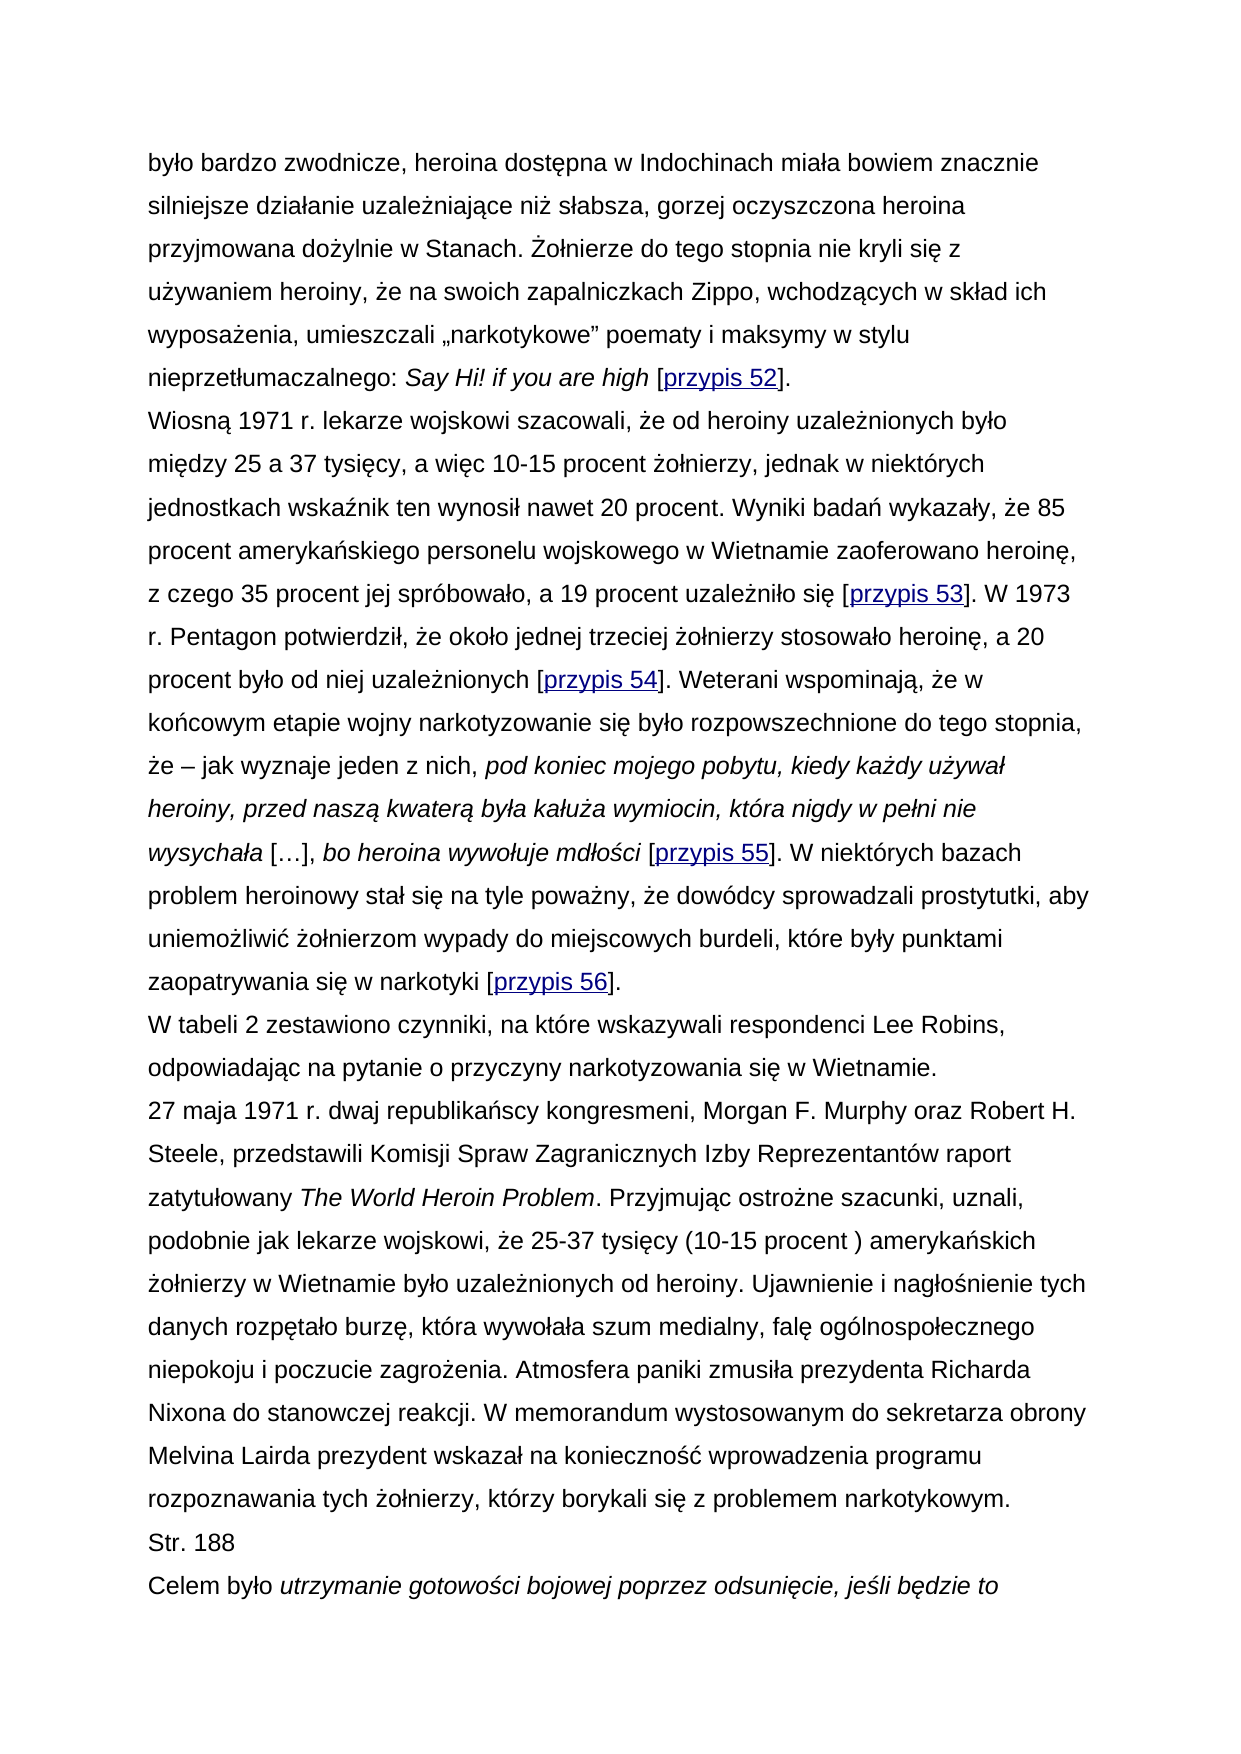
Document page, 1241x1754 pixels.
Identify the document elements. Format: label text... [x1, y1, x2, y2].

text 27 maja 1971 r. dwaj republikańscy kongresmeni, Morgan F. Murphy oraz Robert H. Steele, przedstawili Komisji Spraw Zagranicznych Izby Reprezentantów raport zatytułowany The World Heroin Problem. Przyjmując ostrożne szacunki, uznali, podobnie jak lekarze wojskowi, że 25-37 tysięcy (10-15 procent ) amerykańskich żołnierzy w Wietnamie było uzależnionych od heroiny. Ujawnienie i nagłośnienie tych danych rozpętało burzę, która wywołała szum medialny, falę ogólnospołecznego niepokoju i poczucie zagrożenia. Atmosfera paniki zmusiła prezydenta Richarda Nixona do stanowczej reakcji. W memorandum wystosowanym do sekretarza obrony Melvina Lairda prezydent wskazał na konieczność wprowadzenia programu rozpoznawania tych żołnierzy, którzy borykali się z problemem narkotykowym. [148, 1096, 1093, 1513]
text było bardzo zwodnicze, heroina dostępna w Indochinach miała bowiem znacznie silniejsze działanie uzależniające niż słabsza, gorzej oczyszczona heroina przyjmowana dożylnie w Stanach. Żołnierze do tego stopnia nie kryli się z używaniem heroiny, że na swoich zapalniczkach Zippo, wchodzących w skład ich wyposażenia, umieszczali „narkotykowe” poematy i maksymy w stylu nieprzetłumaczalnego: Say Hi! if you are high [przypis 52]. [148, 148, 1093, 392]
text Celem było utrzymanie gotowości bojowej poprzez odsunięcie, jeśli będzie to [148, 1571, 1093, 1599]
text W tabeli 2 zestawiono czynniki, na które wskazywali respondenci Lee Robins, odpowiadając na pytanie o przyczyny narkotyzowania się w Wietnamie. [148, 1010, 1093, 1082]
text Wiosną 1971 r. lekarze wojskowi szacowali, że od heroiny uzależnionych było między 25 a 37 tysięcy, a więc 10-15 procent żołnierzy, jednak w niektórych jednostkach wskaźnik ten wynosił nawet 20 procent. Wyniki badań wykazały, że 85 procent amerykańskiego personelu wojskowego w Wietnamie zaoferowano heroinę, z czego 35 procent jej spróbowało, a 19 procent uzależniło się [przypis 53]. W 1973 r. Pentagon potwierdził, że około jednej trzeciej żołnierzy stosowało heroinę, a 20 procent było od niej uzależnionych [przypis 54]. Weterani wspominają, że w końcowym etapie wojny narkotyzowanie się było rozpowszechnione do tego stopnia, że – jak wyznaje jeden z nich, pod koniec mojego pobytu, kiedy każdy używał heroiny, przed naszą kwaterą była kałuża wymiocin, która nigdy w pełni nie wysychała […], bo heroina wywołuje mdłości [przypis 55]. W niektórych bazach problem heroinowy stał się na tyle poważny, że dowódcy sprowadzali prostytutki, aby uniemożliwić żołnierzom wypady do miejscowych burdeli, które były punktami zaopatrywania się w narkotyki [przypis 56]. [148, 406, 1093, 996]
text Str. 188 [148, 1528, 1093, 1556]
